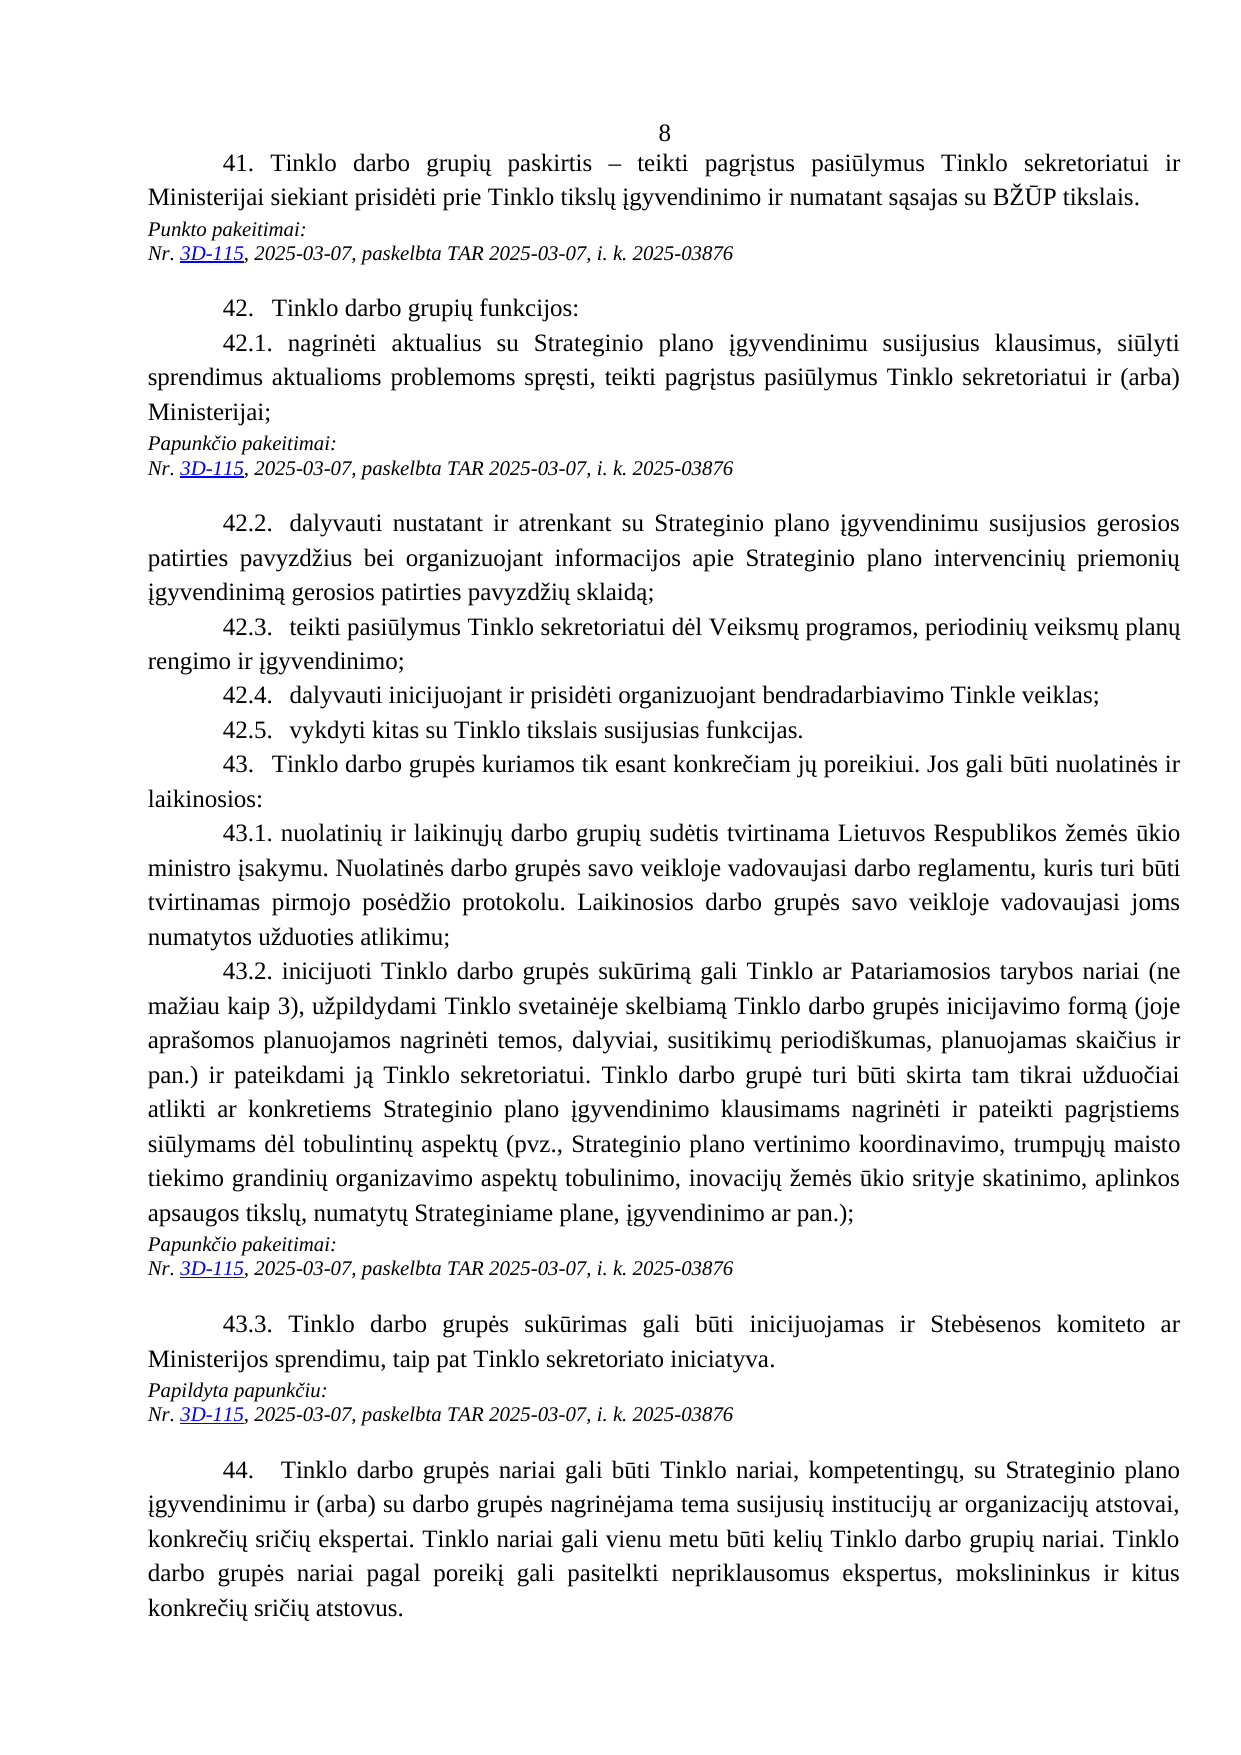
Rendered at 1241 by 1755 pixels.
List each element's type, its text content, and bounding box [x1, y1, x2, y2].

text 42.3. teikti pasiūlymus Tinklo sekretoriatui dėl Veiksmų programos, periodinių veiksmų planų rengimo ir įgyvendinimo; [148, 612, 1181, 675]
text Nr. 3D-115, 2025-03-07, paskelbta TAR 2025-03-07, i. k. 2025-03876 [148, 1402, 1181, 1426]
text Papunkčio pakeitimai: [148, 1232, 1181, 1256]
text 43.3. Tinklo darbo grupės sukūrimas gali būti inicijuojamas ir Stebėsenos komiteto ar Ministerijos sprendimu, taip pat Tinklo sekretoriato iniciatyva. [148, 1309, 1181, 1372]
text 42.1. nagrinėti aktualius su Strateginio plano įgyvendinimu susijusius klausimus, siūlyti sprendimus aktualioms problemoms spręsti, teikti pagrįstus pasiūlymus Tinklo sekretoriatui ir (arba) Ministerijai; [148, 328, 1181, 426]
text 42.5. vykdyti kitas su Tinklo tikslais susijusias funkcijas. [148, 715, 1181, 744]
text Nr. 3D-115, 2025-03-07, paskelbta TAR 2025-03-07, i. k. 2025-03876 [148, 455, 1181, 479]
text Papunkčio pakeitimai: [148, 431, 1181, 455]
text Punkto pakeitimai: [148, 217, 1181, 241]
text 44. Tinklo darbo grupės nariai gali būti Tinklo nariai, kompetentingų, su Strateginio plano įgyvendinimu ir (arba) su darbo grupės nagrinėjama tema susijusių institucijų ar organizacijų atstovai, konkrečių sričių ekspertai. Tinklo nariai gali vienu metu būti kelių Tinklo darbo grupių nariai. Tinklo darbo grupės nariai pagal poreikį gali pasitelkti nepriklausomus ekspertus, mokslininkus ir kitus konkrečių sričių atstovus. [148, 1455, 1181, 1622]
text Nr. 3D-115, 2025-03-07, paskelbta TAR 2025-03-07, i. k. 2025-03876 [148, 241, 1181, 265]
text 43.2. inicijuoti Tinklo darbo grupės sukūrimą gali Tinklo ar Patariamosios tarybos nariai (ne mažiau kaip 3), užpildydami Tinklo svetainėje skelbiamą Tinklo darbo grupės inicijavimo formą (joje aprašomos planuojamos nagrinėti temos, dalyviai, susitikimų periodiškumas, planuojamas skaičius ir pan.) ir pateikdami ją Tinklo sekretoriatui. Tinklo darbo grupė turi būti skirta tam tikrai užduočiai atlikti ar konkretiems Strateginio plano įgyvendinimo klausimams nagrinėti ir pateikti pagrįstiems siūlymams dėl tobulintinų aspektų (pvz., Strateginio plano vertinimo koordinavimo, trumpųjų maisto tiekimo grandinių organizavimo aspektų tobulinimo, inovacijų žemės ūkio srityje skatinimo, aplinkos apsaugos tikslų, numatytų Strateginiame plane, įgyvendinimo ar pan.); [148, 956, 1181, 1227]
text 41. Tinklo darbo grupių paskirtis – teikti pagrįstus pasiūlymus Tinklo sekretoriatui ir Ministerijai siekiant prisidėti prie Tinklo tikslų įgyvendinimo ir numatant sąsajas su BŽŪP tikslais. [148, 148, 1181, 211]
text 43. Tinklo darbo grupės kuriamos tik esant konkrečiam jų poreikiui. Jos gali būti nuolatinės ir laikinosios: [148, 749, 1181, 813]
text 42. Tinklo darbo grupių funkcijos: [148, 293, 1181, 322]
text Papildyta papunkčiu: [148, 1378, 1181, 1402]
text Nr. 3D-115, 2025-03-07, paskelbta TAR 2025-03-07, i. k. 2025-03876 [148, 1256, 1181, 1280]
text 42.2. dalyvauti nustatant ir atrenkant su Strateginio plano įgyvendinimu susijusios gerosios patirties pavyzdžius bei organizuojant informacijos apie Strateginio plano intervencinių priemonių įgyvendinimą gerosios patirties pavyzdžių sklaidą; [148, 508, 1181, 606]
text 42.4. dalyvauti inicijuojant ir prisidėti organizuojant bendradarbiavimo Tinkle veiklas; [148, 681, 1181, 709]
text 43.1. nuolatinių ir laikinųjų darbo grupių sudėtis tvirtinama Lietuvos Respublikos žemės ūkio ministro įsakymu. Nuolatinės darbo grupės savo veikloje vadovaujasi darbo reglamentu, kuris turi būti tvirtinamas pirmojo posėdžio protokolu. Laikinosios darbo grupės savo veikloje vadovaujasi joms numatytos užduoties atlikimu; [148, 818, 1181, 951]
